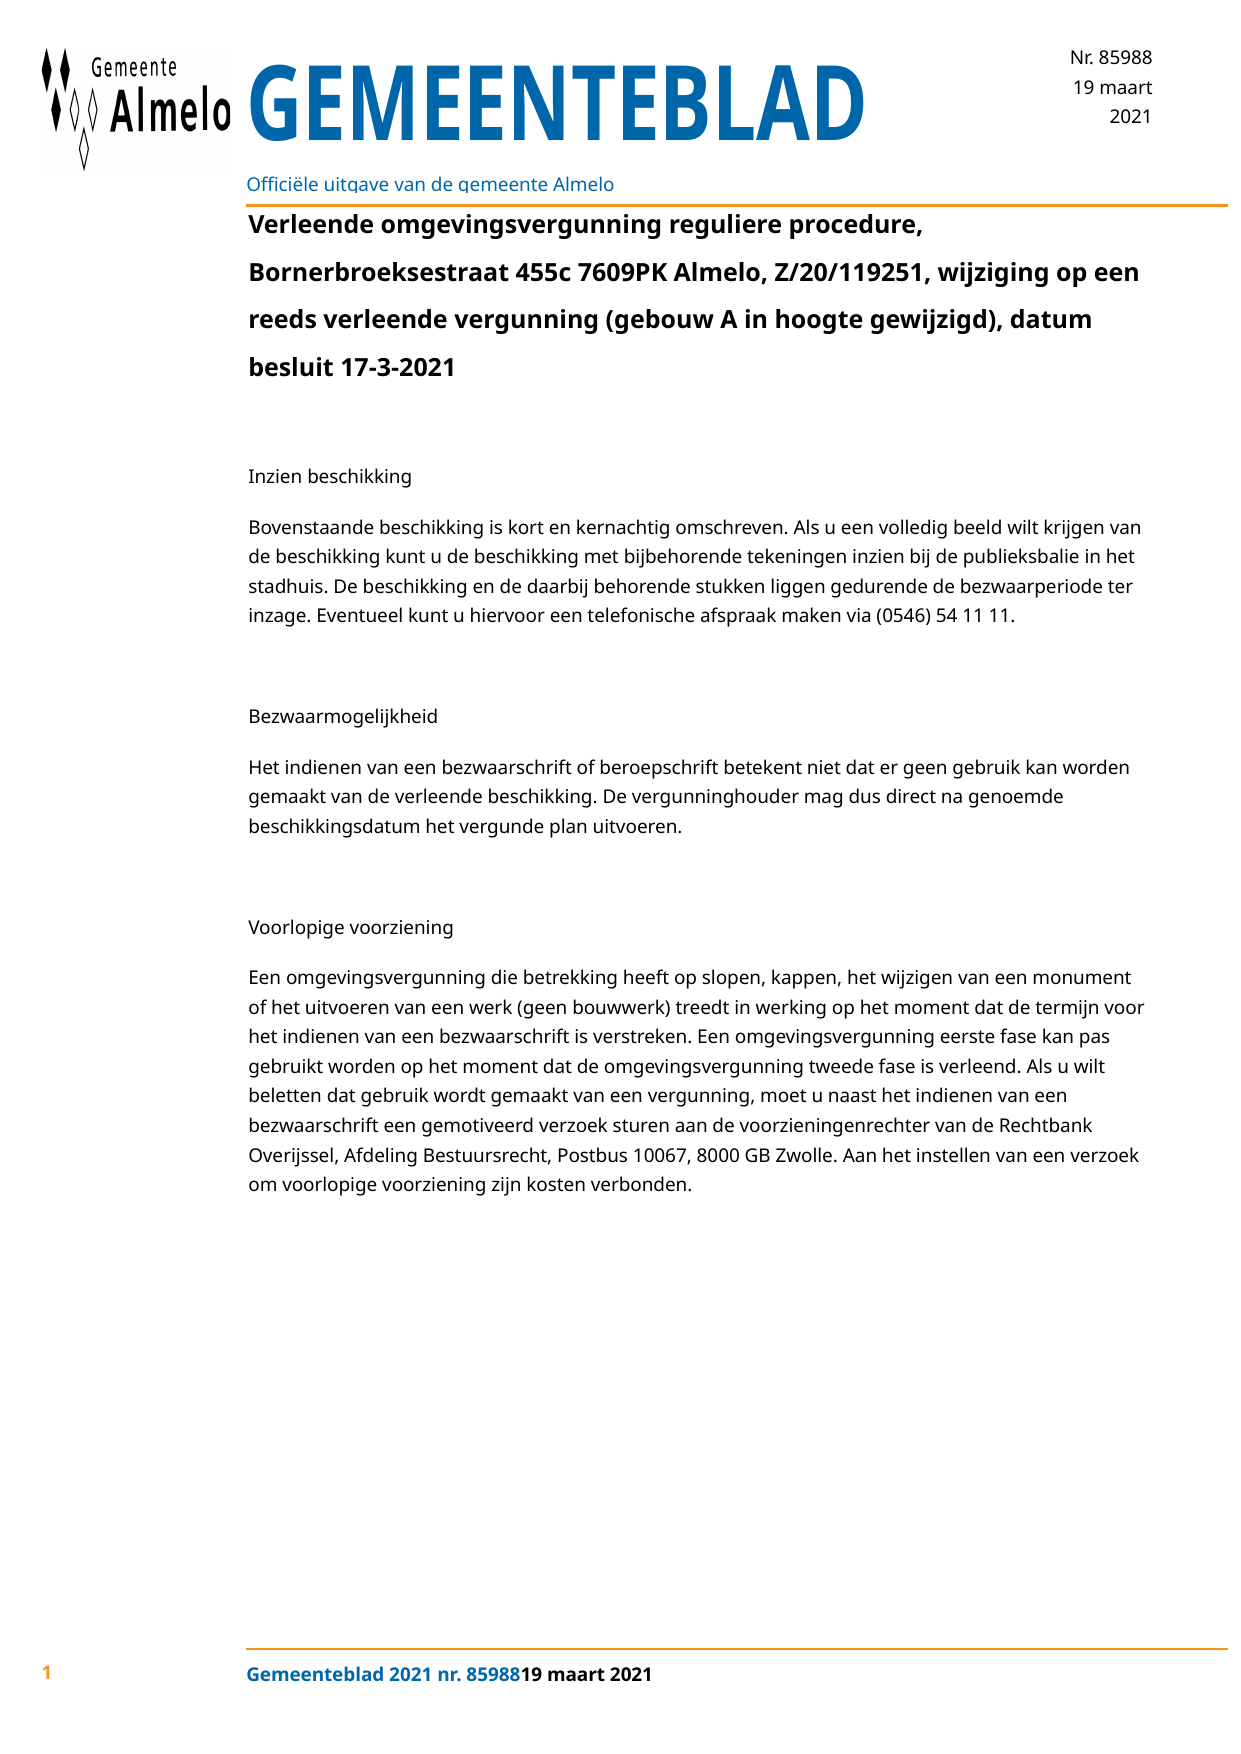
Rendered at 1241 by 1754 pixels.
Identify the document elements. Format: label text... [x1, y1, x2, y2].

text Een omgevingsvergunning die betrekking heeft op slopen, kappen, het wijzigen van een monument of het uitvoeren van een werk (geen bouwwerk) treedt in werking op het moment dat de termijn voor het indienen van een bezwaarschrift is verstreken. Een omgevingsvergunning eerste fase kan pas gebruikt worden op het moment dat de omgevingsvergunning tweede fase is verleend. Als u wilt beletten dat gebruik wordt gemaakt van een vergunning, moet u naast het indienen van een bezwaarschrift een gemotiveerd verzoek sturen aan de voorzieningenrechter van de Rechtbank Overijssel, Afdeling Bestuursrecht, Postbus 10067, 8000 GB Zwolle. Aan het instellen van een verzoek om voorlopige voorziening zijn kosten verbonden. [248, 964, 1152, 1197]
text Inzien beschikking [248, 463, 1152, 489]
text Bovenstaande beschikking is kort en kernachtig omschreven. Als u een volledig beeld wilt krijgen van de beschikking kunt u de beschikking met bijbehorende tekeningen inzien bij de publieksbalie in het stadhuis. De beschikking en de daarbij behorende stukken liggen gedurende de bezwaarperiode ter inzage. Eventueel kunt u hiervoor een telefonische afspraak maken via (0546) 54 11 11. [248, 514, 1152, 628]
text Bezwaarmogelijkheid [248, 703, 1152, 729]
picture [41, 47, 231, 172]
text Het indienen van een bezwaarschrift of beroepschrift betekent niet dat er geen gebruik kan worden gemaakt van de verleende beschikking. De vergunninghouder mag dus direct na genoemde beschikkingsdatum het vergunde plan uitvoeren. [248, 754, 1152, 839]
text Voorlopige voorziening [248, 914, 1152, 940]
text Verleende omgevingsvergunning reguliere procedure, Bornerbroeksestraat 455c 7609PK Almelo, Z/20/119251, wijziging op een reeds verleende vergunning (gebouw A in hoogte gewijzigd), datum besluit 17-3-2021 [248, 207, 1152, 384]
